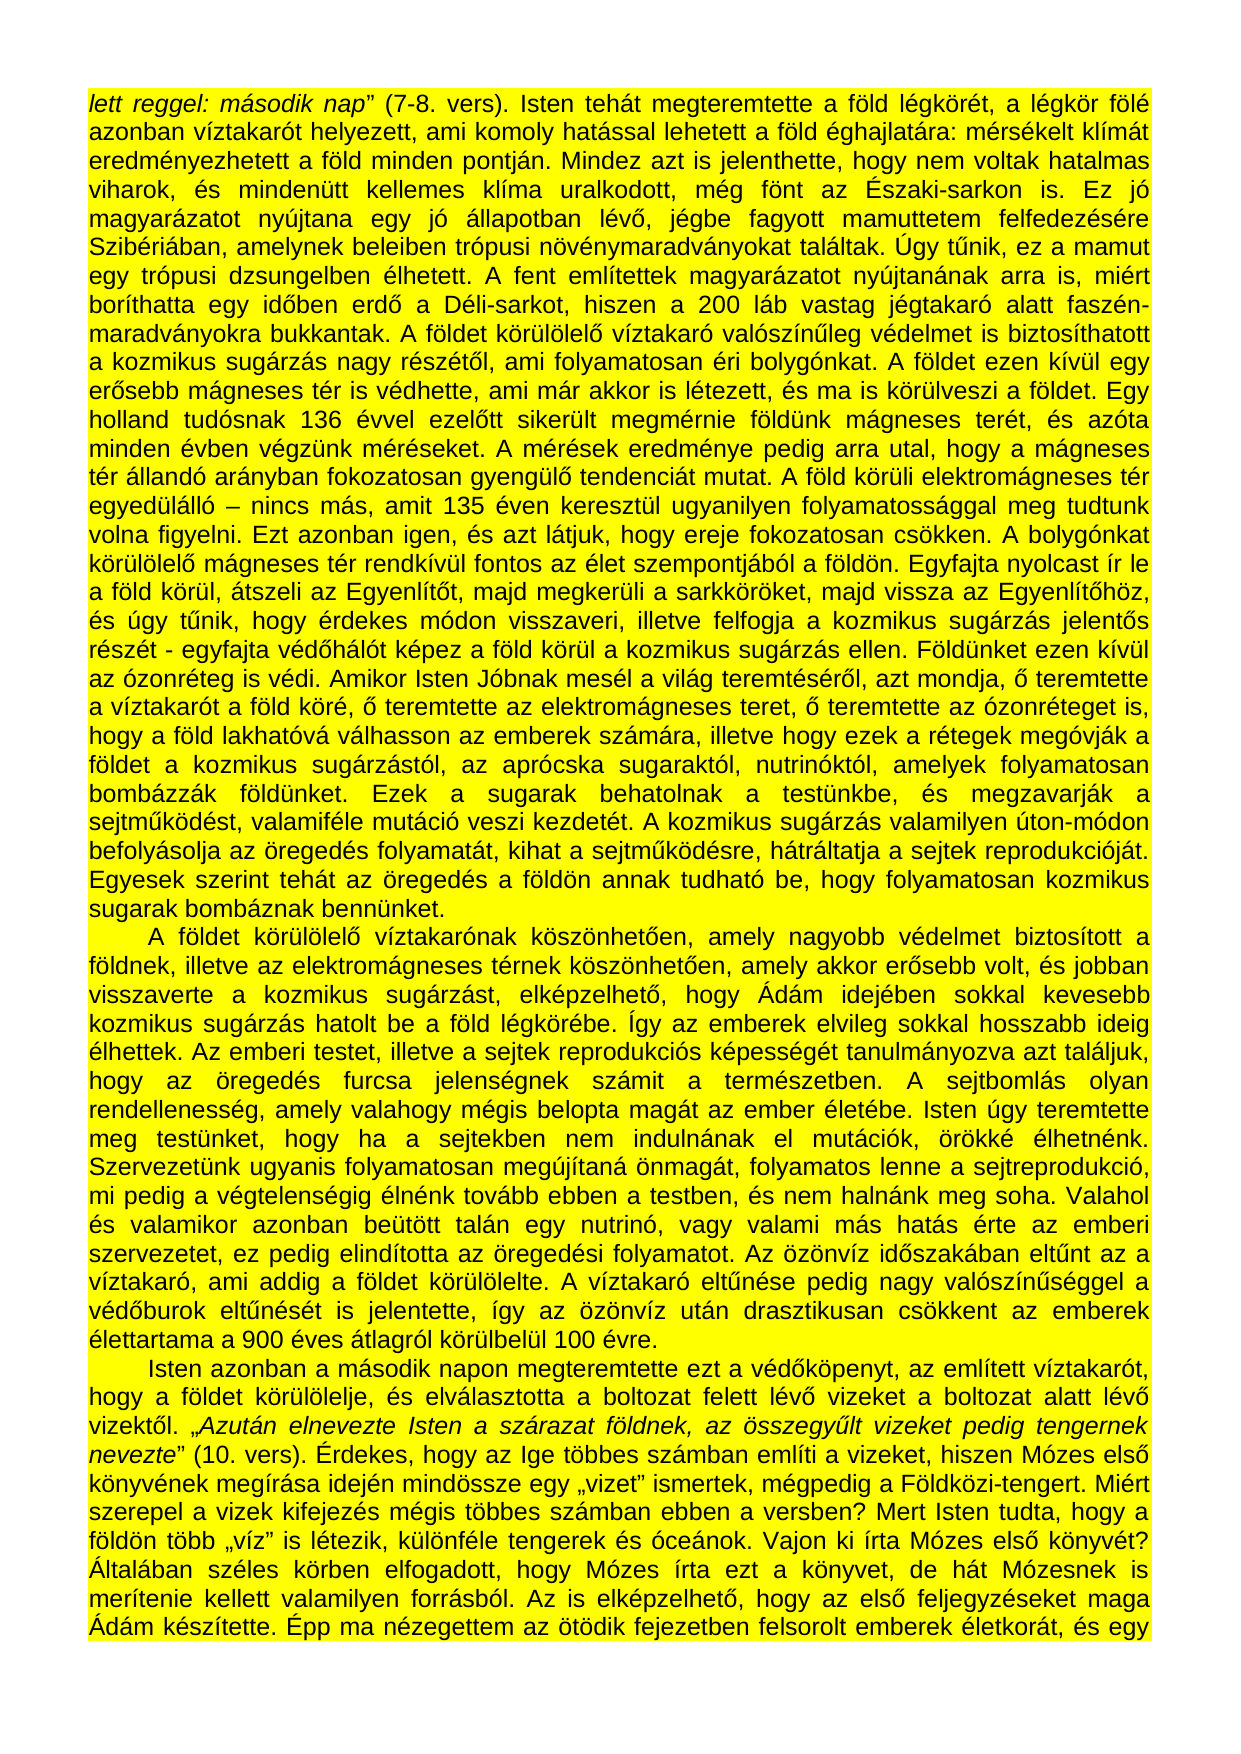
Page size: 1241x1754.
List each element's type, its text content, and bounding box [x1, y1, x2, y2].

text Isten azonban a második napon megteremtette ezt a védőköpenyt, az említett víztakarót, hogy a földet körülölelje, és elválasztotta a boltozat felett lévő vizeket a boltozat alatt lévő vizektől. „Azután elnevezte Isten a szárazat földnek, az összegyűlt vizeket pedig tengernek nevezte” (10. vers). Érdekes, hogy az Ige többes számban említi a vizeket, hiszen Mózes első könyvének megírása idején mindössze egy „vizet” ismertek, mégpedig a Földközi-tengert. Miért szerepel a vizek kifejezés mégis többes számban ebben a versben? Mert Isten tudta, hogy a földön több „víz” is létezik, különféle tengerek és óceánok. Vajon ki írta Mózes első könyvét? Általában széles körben elfogadott, hogy Mózes írta ezt a könyvet, de hát Mózesnek is merítenie kellett valamilyen forrásból. Az is elképzelhető, hogy az első feljegyzéseket maga Ádám készítette. Épp ma nézegettem az ötödik fejezetben felsorolt emberek életkorát, és egy [88, 1353, 1152, 1641]
text A földet körülölelő víztakarónak köszönhetően, amely nagyobb védelmet biztosított a földnek, illetve az elektromágneses térnek köszönhetően, amely akkor erősebb volt, és jobban visszaverte a kozmikus sugárzást, elképzelhető, hogy Ádám idejében sokkal kevesebb kozmikus sugárzás hatolt be a föld légkörébe. Így az emberek elvileg sokkal hosszabb ideig élhettek. Az emberi testet, illetve a sejtek reprodukciós képességét tanulmányozva azt találjuk, hogy az öregedés furcsa jelenségnek számit a természetben. A sejtbomlás olyan rendellenesség, amely valahogy mégis belopta magát az ember életébe. Isten úgy teremtette meg testünket, hogy ha a sejtekben nem indulnának el mutációk, örökké élhetnénk. Szervezetünk ugyanis folyamatosan megújítaná önmagát, folyamatos lenne a sejtreprodukció, mi pedig a végtelenségig élnénk tovább ebben a testben, és nem halnánk meg soha. Valahol és valamikor azonban beütött talán egy nutrinó, vagy valami más hatás érte az emberi szervezetet, ez pedig elindította az öregedési folyamatot. Az özönvíz időszakában eltűnt az a víztakaró, ami addig a földet körülölelte. A víztakaró eltűnése pedig nagy valószínűséggel a védőburok eltűnését is jelentette, így az özönvíz után drasztikusan csökkent az emberek élettartama a 900 éves átlagról körülbelül 100 évre. [88, 922, 1152, 1353]
text lett reggel: második nap” (7-8. vers). Isten tehát megteremtette a föld légkörét, a légkör fölé azonban víztakarót helyezett, ami komoly hatással lehetett a föld éghajlatára: mérsékelt klímát eredményezhetett a föld minden pontján. Mindez azt is jelenthette, hogy nem voltak hatalmas viharok, és mindenütt kellemes klíma uralkodott, még fönt az Északi-sarkon is. Ez jó magyarázatot nyújtana egy jó állapotban lévő, jégbe fagyott mamuttetem felfedezésére Szibériában, amelynek beleiben trópusi növénymaradványokat találtak. Úgy tűnik, ez a mamut egy trópusi dzsungelben élhetett. A fent említettek magyarázatot nyújtanának arra is, miért boríthatta egy időben erdő a Déli-sarkot, hiszen a 200 láb vastag jégtakaró alatt faszén-maradványokra bukkantak. A földet körülölelő víztakaró valószínűleg védelmet is biztosíthatott a kozmikus sugárzás nagy részétől, ami folyamatosan éri bolygónkat. A földet ezen kívül egy erősebb mágneses tér is védhette, ami már akkor is létezett, és ma is körülveszi a földet. Egy holland tudósnak 136 évvel ezelőtt sikerült megmérnie földünk mágneses terét, és azóta minden évben végzünk méréseket. A mérések eredménye pedig arra utal, hogy a mágneses tér állandó arányban fokozatosan gyengülő tendenciát mutat. A föld körüli elektromágneses tér egyedülálló – nincs más, amit 135 éven keresztül ugyanilyen folyamatossággal meg tudtunk volna figyelni. Ezt azonban igen, és azt látjuk, hogy ereje fokozatosan csökken. A bolygónkat körülölelő mágneses tér rendkívül fontos az élet szempontjából a földön. Egyfajta nyolcast ír le a föld körül, átszeli az Egyenlítőt, majd megkerüli a sarkköröket, majd vissza az Egyenlítőhöz, és úgy tűnik, hogy érdekes módon visszaveri, illetve felfogja a kozmikus sugárzás jelentős részét - egyfajta védőhálót képez a föld körül a kozmikus sugárzás ellen. Földünket ezen kívül az ózonréteg is védi. Amikor Isten Jóbnak mesél a világ teremtéséről, azt mondja, ő teremtette a víztakarót a föld köré, ő teremtette az elektromágneses teret, ő teremtette az ózonréteget is, hogy a föld lakhatóvá válhasson az emberek számára, illetve hogy ezek a rétegek megóvják a földet a kozmikus sugárzástól, az aprócska sugaraktól, nutrinóktól, amelyek folyamatosan bombázzák földünket. Ezek a sugarak behatolnak a testünkbe, és megzavarják a sejtműködést, valamiféle mutáció veszi kezdetét. A kozmikus sugárzás valamilyen úton-módon befolyásolja az öregedés folyamatát, kihat a sejtműködésre, hátráltatja a sejtek reprodukcióját. Egyesek szerint tehát az öregedés a földön annak tudható be, hogy folyamatosan kozmikus sugarak bombáznak bennünket. [88, 88, 1152, 922]
